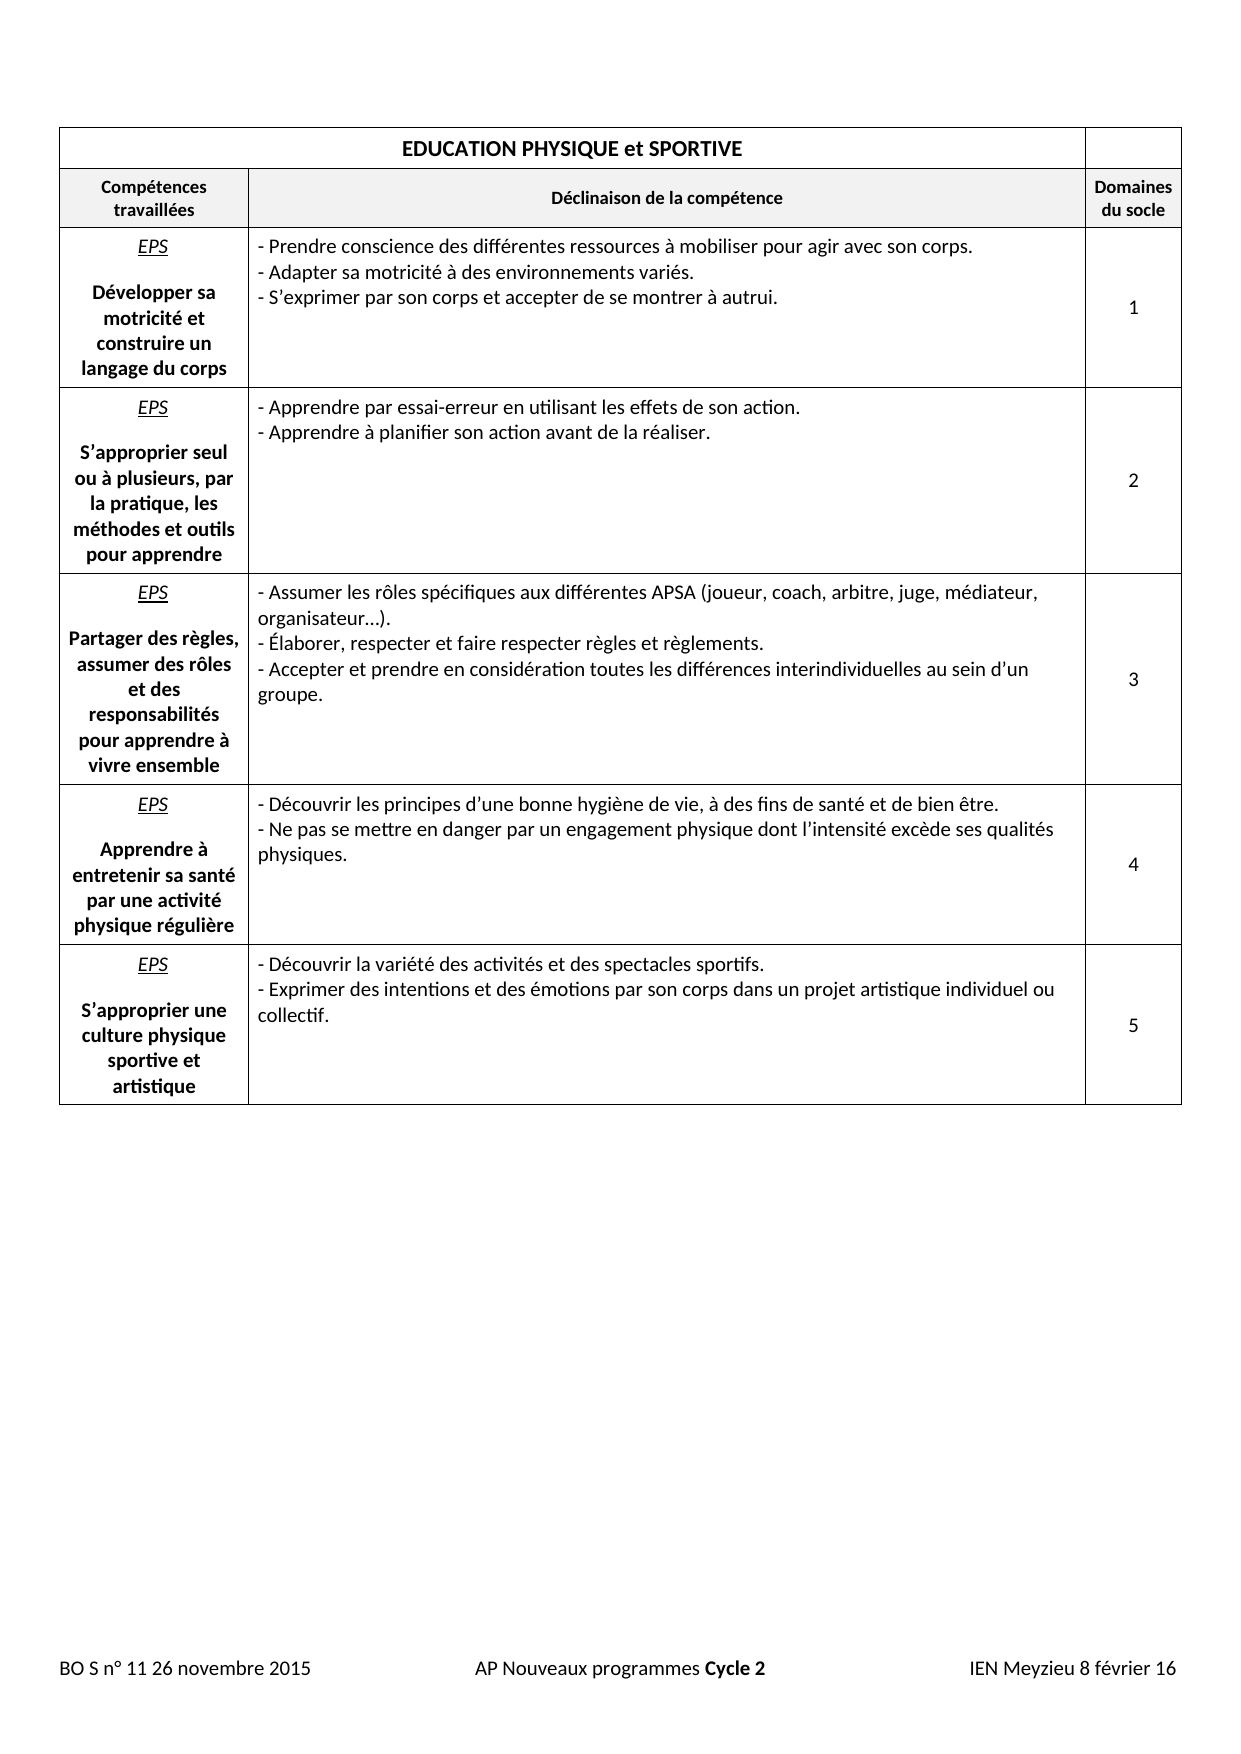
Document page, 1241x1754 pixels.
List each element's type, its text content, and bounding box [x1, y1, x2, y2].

table_cell - Découvrir la variété des activités et des spectacles sportifs. - Exprimer des intentions et des émotions par son corps dans un projet artistique individuel ou collectif. [249, 945, 1085, 1104]
table_cell EPS Partager des règles, assumer des rôles et des responsabilités pour apprendre à vivre ensemble [60, 574, 248, 784]
table_cell 5 [1086, 945, 1181, 1104]
table_cell EPS S’approprier seul ou à plusieurs, par la pratique, les méthodes et outils pour apprendre [60, 388, 248, 573]
table_cell EPS Développer sa motricité et construire un langage du corps [60, 228, 248, 387]
table_cell EPS S’approprier une culture physique sportive et artistique [60, 945, 248, 1104]
table_cell Déclinaison de la compétence [249, 169, 1085, 227]
table_cell EPS Apprendre à entretenir sa santé par une activité physique régulière [60, 785, 248, 944]
table_cell - Apprendre par essai-erreur en utilisant les effets de son action. - Apprendre à planifier son action avant de la réaliser. [249, 388, 1085, 573]
table_cell Domaines du socle [1086, 169, 1181, 227]
table_header EDUCATION PHYSIQUE et SPORTIVE [60, 128, 1085, 168]
table_cell 3 [1086, 574, 1181, 784]
table_cell Compétences travaillées [60, 169, 248, 227]
table_cell 2 [1086, 388, 1181, 573]
table_cell - Prendre conscience des différentes ressources à mobiliser pour agir avec son corps. - Adapter sa motricité à des environnements variés. - S’exprimer par son corps et accepter de se montrer à autrui. [249, 228, 1085, 387]
table_cell - Assumer les rôles spécifiques aux différentes APSA (joueur, coach, arbitre, juge, médiateur, organisateur…). - Élaborer, respecter et faire respecter règles et règlements. - Accepter et prendre en considération toutes les différences interindividuelles au sein d’un groupe. [249, 574, 1085, 784]
table_cell 4 [1086, 785, 1181, 944]
table_cell - Découvrir les principes d’une bonne hygiène de vie, à des fins de santé et de bien être. - Ne pas se mettre en danger par un engagement physique dont l’intensité excède ses qualités physiques. [249, 785, 1085, 944]
table_header [1086, 128, 1181, 168]
table_cell 1 [1086, 228, 1181, 387]
